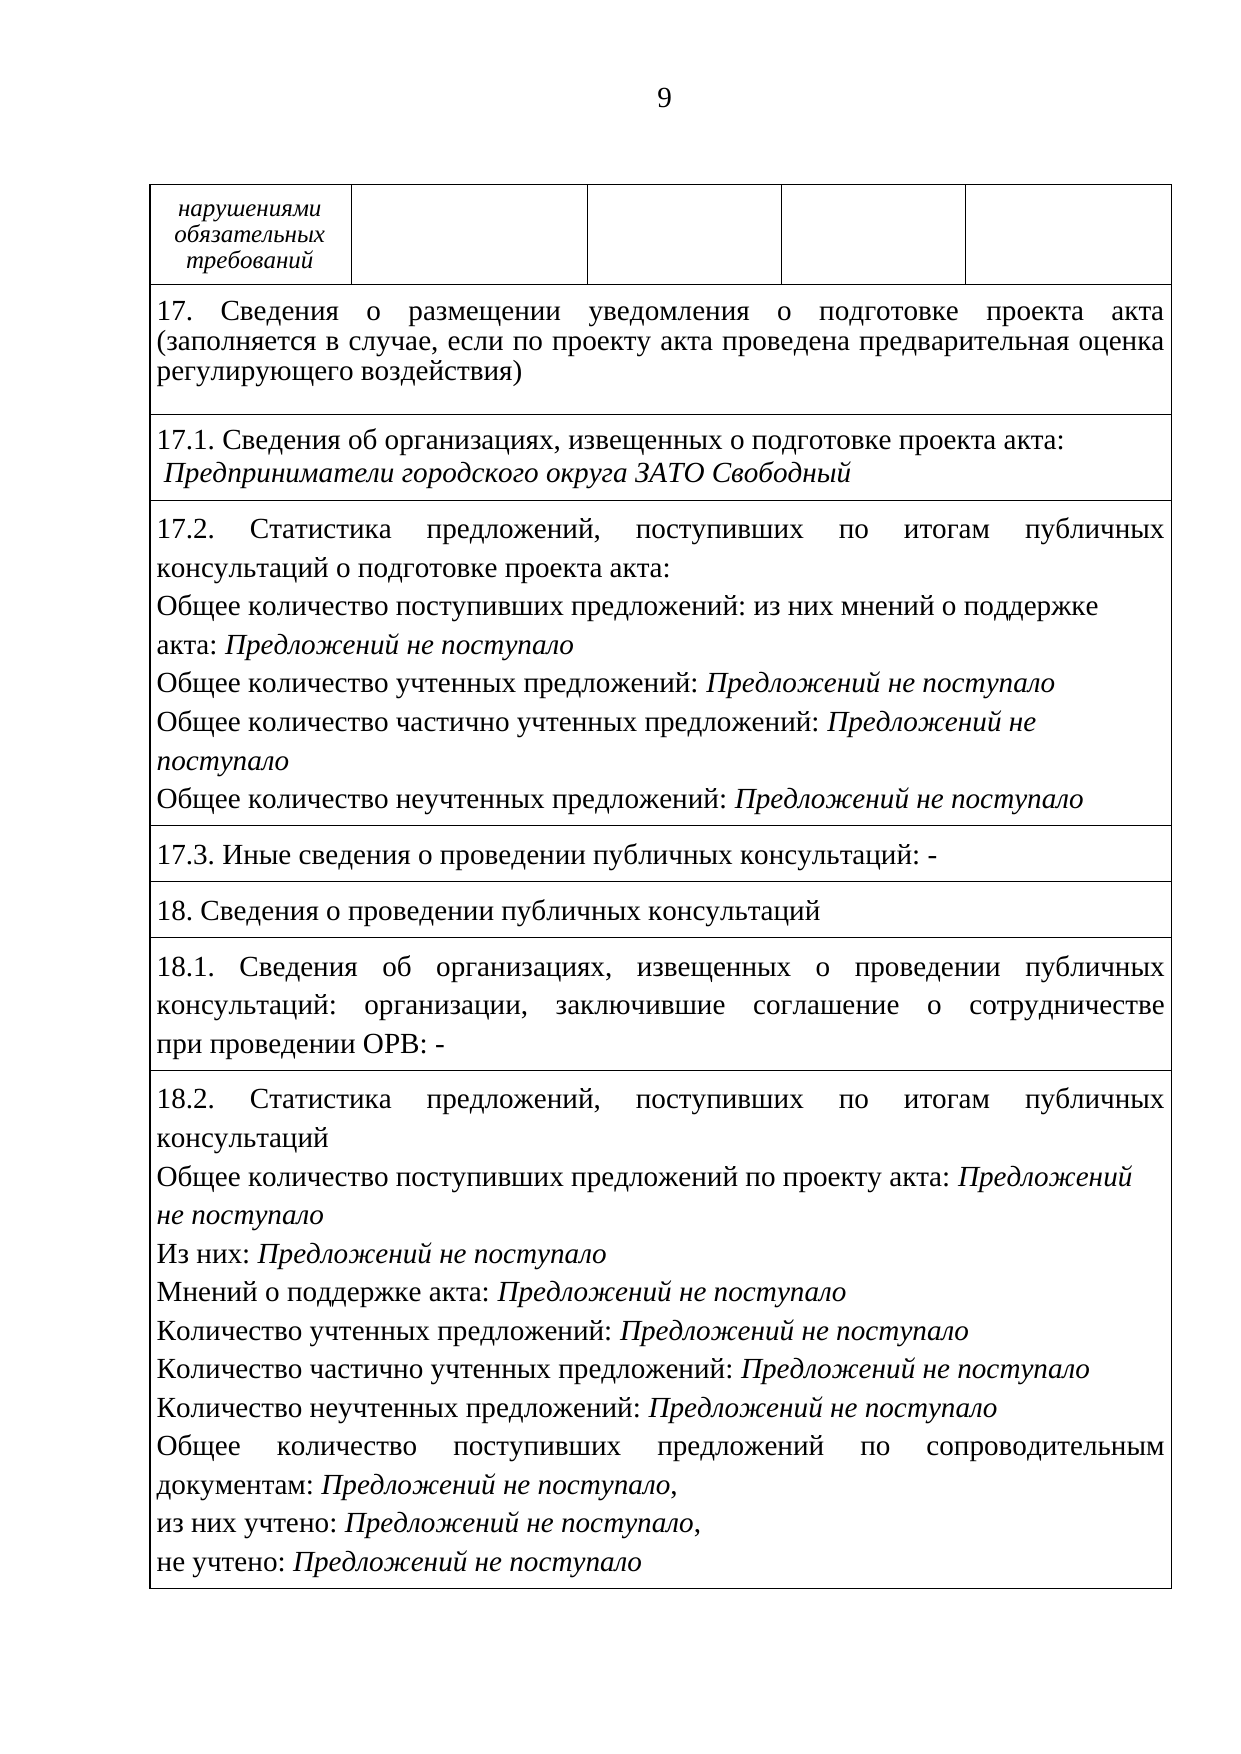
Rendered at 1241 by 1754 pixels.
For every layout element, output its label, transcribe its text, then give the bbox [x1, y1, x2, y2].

table_cell 18. Сведения о проведении публичных консультаций [151, 882, 1171, 937]
table_cell [966, 185, 1171, 284]
table_cell нарушениями обязательных требований [151, 185, 351, 284]
table_cell 17.1. Сведения об организациях, извещенных о подготовке проекта акта: Предприниматели городского округа ЗАТО Свободный [151, 415, 1171, 500]
table_cell 18.1. Сведения об организациях, извещенных о проведении публичных консультаций: организации, заключившие соглашение о сотрудничестве при проведении ОРВ: - [151, 938, 1171, 1070]
table_cell 17.2. Статистика предложений, поступивших по итогам публичных консультаций о подготовке проекта акта: Общее количество поступивших предложений: из них мнений о поддержке акта: Предложений не поступало Общее количество учтенных предложений: Предложений не поступало Общее количество частично учтенных предложений: Предложений не поступало Общее количество неучтенных предложений: Предложений не поступало [151, 501, 1171, 825]
table_cell 17. Сведения о размещении уведомления о подготовке проекта акта (заполняется в случае, если по проекту акта проведена предварительная оценка регулирующего воздействия) [151, 285, 1171, 414]
table_cell [588, 185, 781, 284]
table_cell 18.2. Статистика предложений, поступивших по итогам публичных консультаций Общее количество поступивших предложений по проекту акта: Предложений не поступало Из них: Предложений не поступало Мнений о поддержке акта: Предложений не поступало Количество учтенных предложений: Предложений не поступало Количество частично учтенных предложений: Предложений не поступало Количество неучтенных предложений: Предложений не поступало Общее количество поступивших предложений по сопроводительным документам: Предложений не поступало, из них учтено: Предложений не поступало, не учтено: Предложений не поступало [151, 1071, 1171, 1588]
table_cell 17.3. Иные сведения о проведении публичных консультаций: - [151, 826, 1171, 881]
table_cell [782, 185, 965, 284]
table_cell [352, 185, 587, 284]
